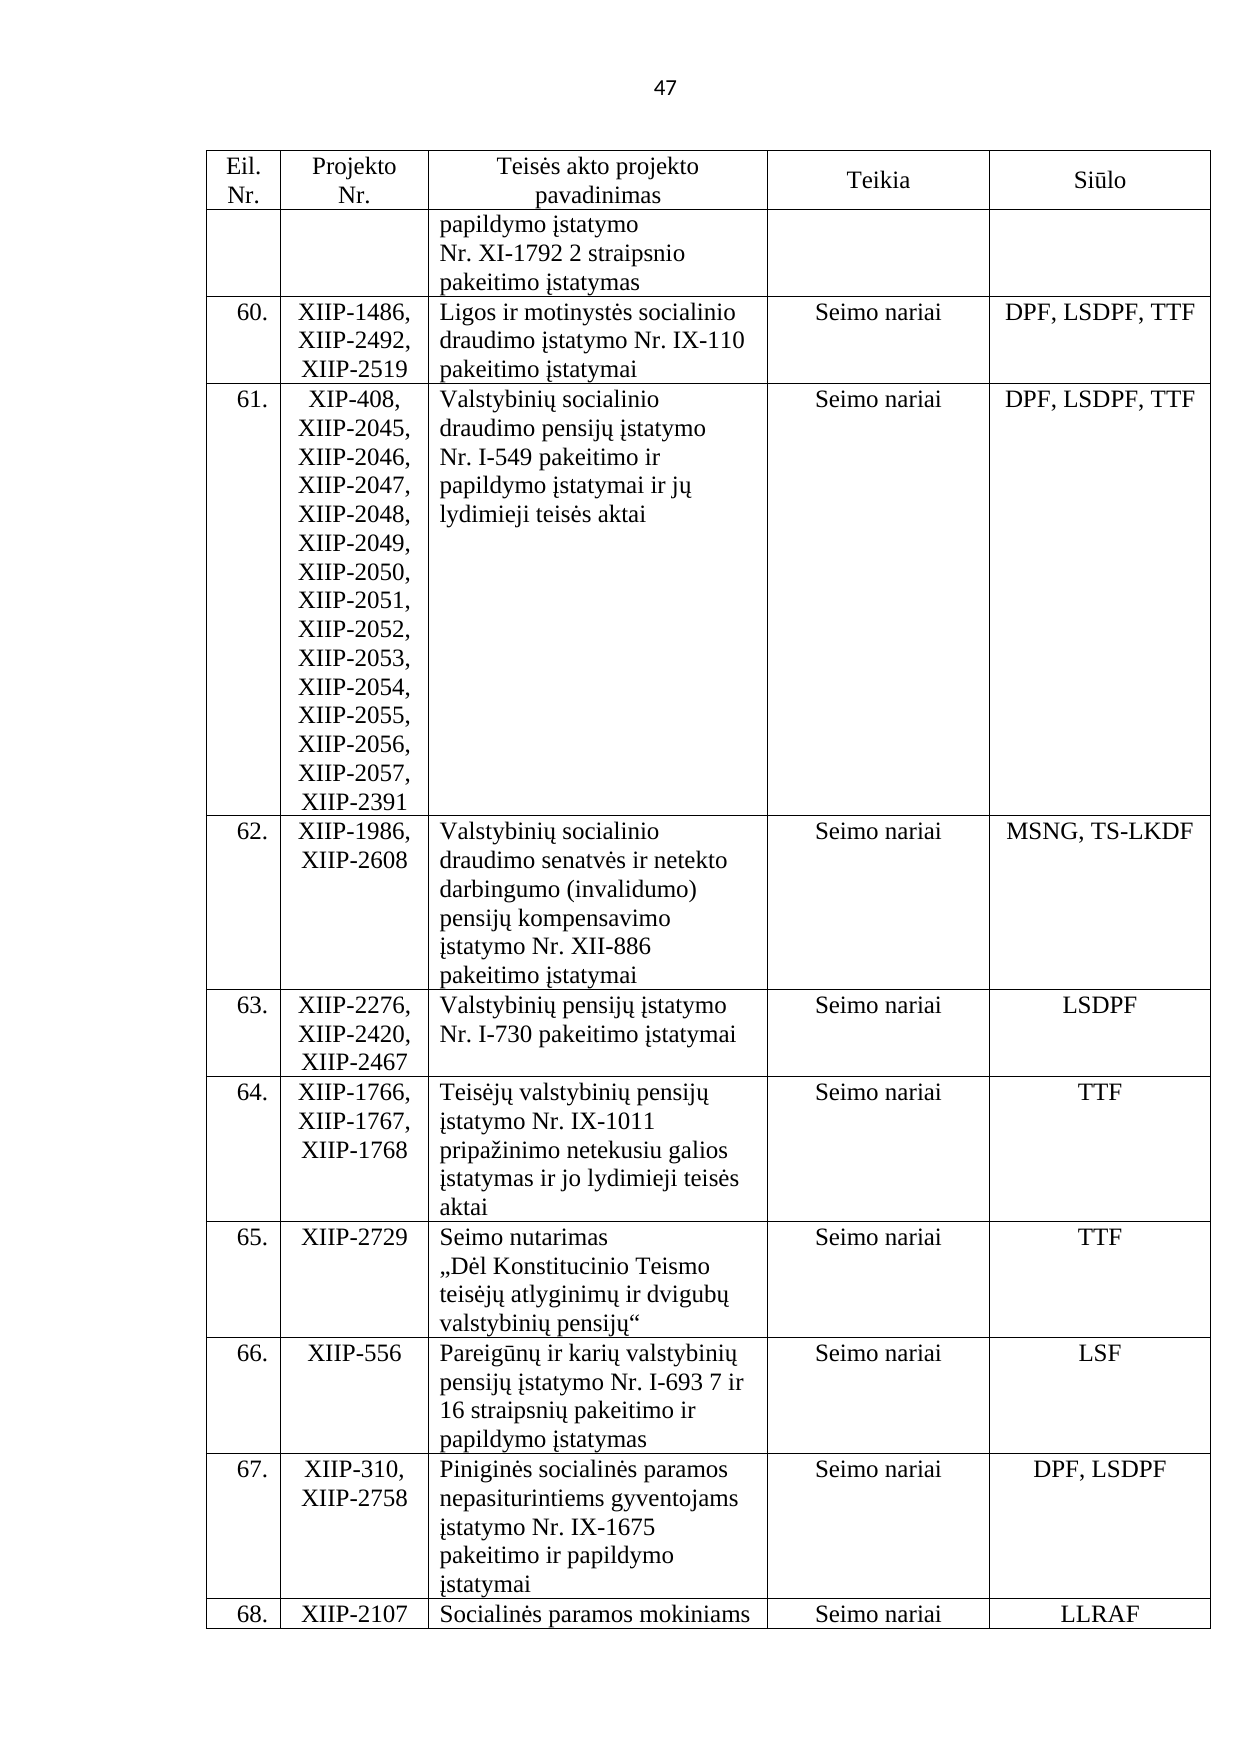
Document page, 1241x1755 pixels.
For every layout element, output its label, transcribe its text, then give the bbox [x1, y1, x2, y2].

table_cell 67. [207, 1454, 280, 1598]
table_cell 64. [207, 1077, 280, 1221]
table_cell XIIP-1766, XIIP-1767, XIIP-1768 [281, 1077, 428, 1221]
table_cell 65. [207, 1222, 280, 1337]
table_cell Pareigūnų ir karių valstybinių pensijų įstatymo Nr. I-693 7 ir 16 straipsnių pakeitimo ir papildymo įstatymas [429, 1338, 767, 1453]
table_cell XIIP-1986, XIIP-2608 [281, 816, 428, 989]
table_cell 66. [207, 1338, 280, 1453]
table_cell DPF, LSDPF, TTF [990, 297, 1210, 383]
table_cell Seimo nariai [768, 1599, 989, 1628]
table_cell [768, 210, 989, 296]
table_cell Seimo nariai [768, 1222, 989, 1337]
table_cell Seimo nariai [768, 1454, 989, 1598]
table_cell XIIP-2107 [281, 1599, 428, 1628]
table_cell Seimo nutarimas „Dėl Konstitucinio Teismo teisėjų atlyginimų ir dvigubų valstybinių pensijų“ [429, 1222, 767, 1337]
table_cell [990, 210, 1210, 296]
table_cell Valstybinių pensijų įstatymo Nr. I-730 pakeitimo įstatymai [429, 990, 767, 1076]
table_cell Valstybinių socialinio draudimo senatvės ir netekto darbingumo (invalidumo) pensijų kompensavimo įstatymo Nr. XII-886 pakeitimo įstatymai [429, 816, 767, 989]
table_cell Seimo nariai [768, 384, 989, 815]
table_cell 68. [207, 1599, 280, 1628]
table_cell Seimo nariai [768, 1338, 989, 1453]
table_cell 61. [207, 384, 280, 815]
table_cell Piniginės socialinės paramos nepasiturintiems gyventojams įstatymo Nr. IX-1675 pakeitimo ir papildymo įstatymai [429, 1454, 767, 1598]
table_cell XIIP-556 [281, 1338, 428, 1453]
table_header Teikia [768, 151, 989, 208]
table_cell [281, 210, 428, 296]
table_cell MSNG, TS-LKDF [990, 816, 1210, 989]
table_cell Valstybinių socialinio draudimo pensijų įstatymo Nr. I-549 pakeitimo ir papildymo įstatymai ir jų lydimieji teisės aktai [429, 384, 767, 815]
table_cell 63. [207, 990, 280, 1076]
table_cell 60. [207, 297, 280, 383]
table_cell Seimo nariai [768, 990, 989, 1076]
table_cell XIIP-2729 [281, 1222, 428, 1337]
table_cell TTF [990, 1222, 1210, 1337]
table_cell XIIP-2276, XIIP-2420, XIIP-2467 [281, 990, 428, 1076]
table_cell 62. [207, 816, 280, 989]
table_header Siūlo [990, 151, 1210, 208]
table_cell Socialinės paramos mokiniams [429, 1599, 767, 1628]
table_cell LLRAF [990, 1599, 1210, 1628]
table_cell DPF, LSDPF [990, 1454, 1210, 1598]
table_cell Seimo nariai [768, 816, 989, 989]
table_cell papildymo įstatymo Nr. XI-1792 2 straipsnio pakeitimo įstatymas [429, 210, 767, 296]
table_cell XIIP-1486, XIIP-2492, XIIP-2519 [281, 297, 428, 383]
table_cell Seimo nariai [768, 1077, 989, 1221]
table_cell Ligos ir motinystės socialinio draudimo įstatymo Nr. IX-110 pakeitimo įstatymai [429, 297, 767, 383]
table_header Teisės akto projekto pavadinimas [429, 151, 767, 208]
table_cell DPF, LSDPF, TTF [990, 384, 1210, 815]
table_cell TTF [990, 1077, 1210, 1221]
table_header Eil. Nr. [207, 151, 280, 208]
table_cell XIP-408, XIIP-2045, XIIP-2046, XIIP-2047, XIIP-2048, XIIP-2049, XIIP-2050, XIIP-2051, XIIP-2052, XIIP-2053, XIIP-2054, XIIP-2055, XIIP-2056, XIIP-2057, XIIP-2391 [281, 384, 428, 815]
table_cell LSF [990, 1338, 1210, 1453]
table_cell XIIP-310, XIIP-2758 [281, 1454, 428, 1598]
table_cell Teisėjų valstybinių pensijų įstatymo Nr. IX-1011 pripažinimo netekusiu galios įstatymas ir jo lydimieji teisės aktai [429, 1077, 767, 1221]
table_cell Seimo nariai [768, 297, 989, 383]
table_header Projekto Nr. [281, 151, 428, 208]
table_cell [207, 210, 280, 296]
table_cell LSDPF [990, 990, 1210, 1076]
